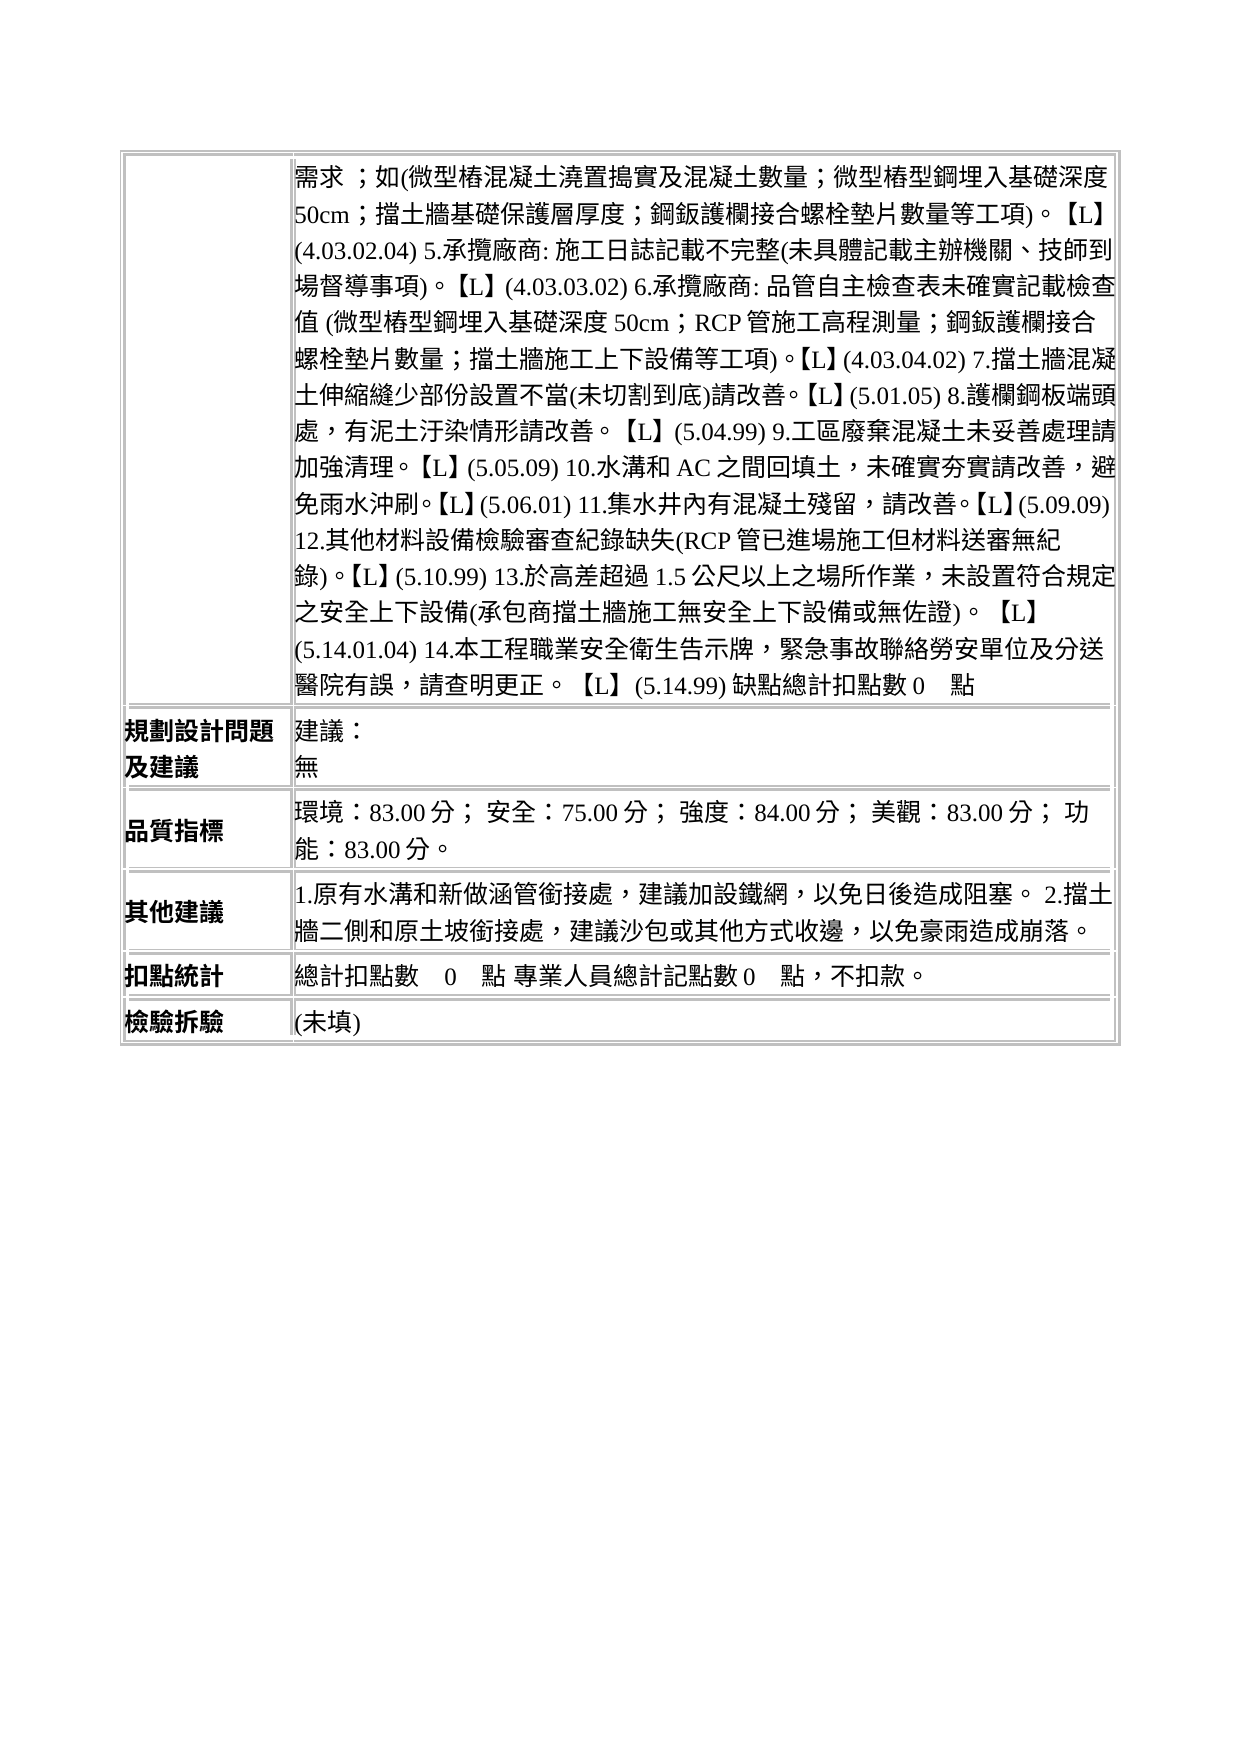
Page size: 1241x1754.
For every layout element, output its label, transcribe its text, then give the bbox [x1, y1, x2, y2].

table_cell 建議： 無 [293, 703, 1117, 785]
table_cell 環境：83.00分； 安全：75.00分； 強度：84.00分； 美觀：83.00分； 功能：83.00分。 [293, 785, 1117, 867]
table_cell 總計扣點數 0 點 專業人員總計記點數0 點，不扣款。 [293, 949, 1117, 994]
table_cell 需求 ；如(微型樁混凝土澆置搗實及混凝土數量；微型樁型鋼埋入基礎深度50cm；擋土牆基礎保護層厚度；鋼鈑護欄接合螺栓墊片數量等工項)。【L】(4.03.02.04) 5.承攬廠商: 施工日誌記載不完整(未具體記載主辦機關、技師到場督導事項)。【L】(4.03.03.02) 6.承攬廠商: 品管自主檢查表未確實記載檢查值 (微型樁型鋼埋入基礎深度50cm；RCP管施工高程測量；鋼鈑護欄接合螺栓墊片數量；擋土牆施工上下設備等工項)。【L】(4.03.04.02) 7.擋土牆混凝土伸縮縫少部份設置不當(未切割到底)請改善。【L】(5.01.05) 8.護欄鋼板端頭處，有泥土汙染情形請改善。【L】(5.04.99) 9.工區廢棄混凝土未妥善處理請加強清理。【L】(5.05.09) 10.水溝和AC之間回填土，未確實夯實請改善，避免雨水沖刷。【L】(5.06.01) 11.集水井內有混凝土殘留，請改善。【L】(5.09.09) 12.其他材料設備檢驗審查紀錄缺失(RCP管已進場施工但材料送審無紀錄)。【L】(5.10.99) 13.於高差超過1.5公尺以上之場所作業，未設置符合規定之安全上下設備(承包商擋土牆施工無安全上下設備或無佐證)。【L】(5.14.01.04) 14.本工程職業安全衛生告示牌，緊急事故聯絡勞安單位及分送醫院有誤，請查明更正。【L】(5.14.99) 缺點總計扣點數0 點 [293, 152, 1117, 703]
table_cell 1.原有水溝和新做涵管銜接處，建議加設鐵網，以免日後造成阻塞。 2.擋土牆二側和原土坡銜接處，建議沙包或其他方式收邊，以免豪雨造成崩落。 [293, 867, 1117, 949]
table_cell 品質指標 [123, 785, 293, 867]
table_cell 規劃設計問題及建議 [123, 703, 293, 785]
table_cell 扣點統計 [123, 949, 293, 994]
table_cell [126, 156, 293, 703]
table_cell (未填) [293, 994, 1117, 1040]
table_cell 檢驗拆驗 [123, 994, 293, 1040]
table_cell 其他建議 [123, 867, 293, 949]
